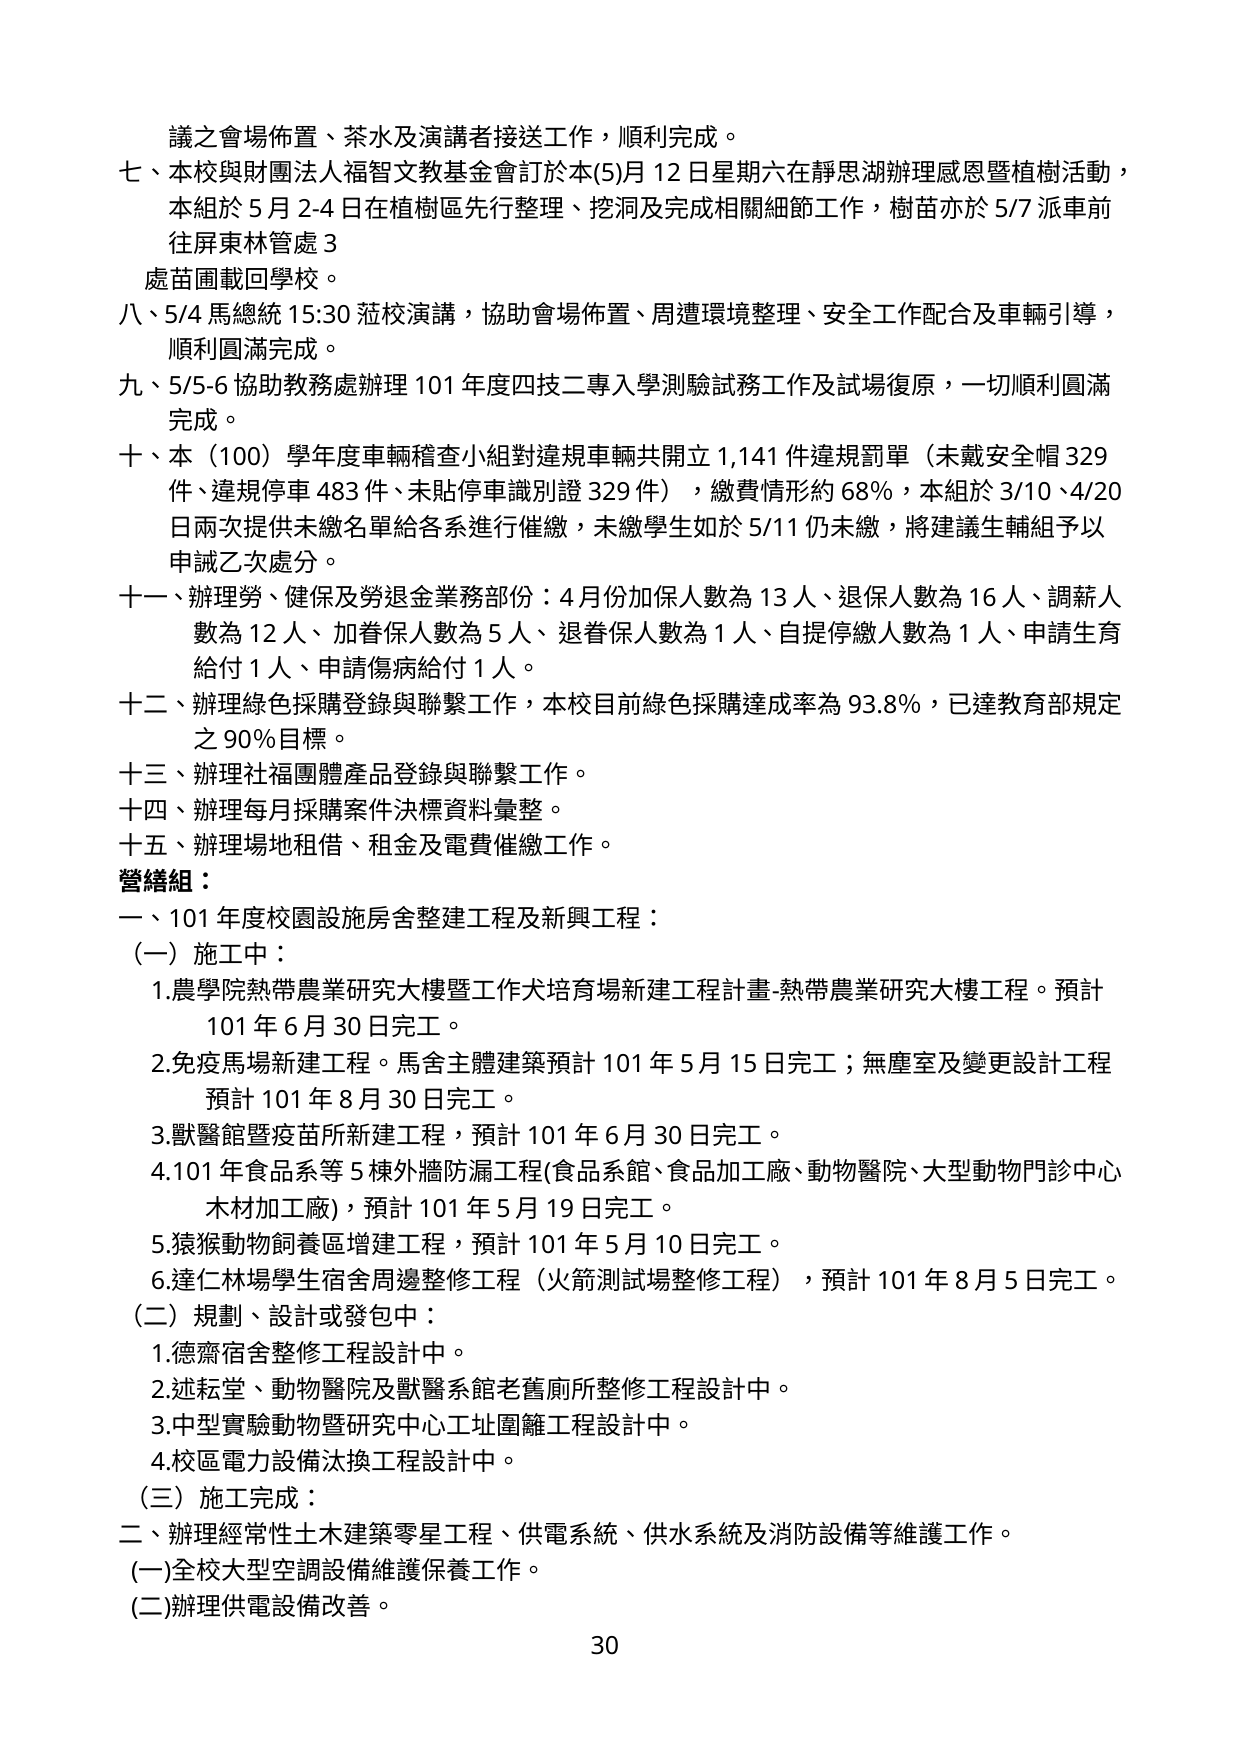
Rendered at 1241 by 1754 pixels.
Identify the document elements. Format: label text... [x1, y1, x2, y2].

text 3.中型實驗動物暨研究中心工址圍籬工程設計中。 [118, 1406, 1122, 1442]
text 4.校區電力設備汰換工程設計中。 [118, 1442, 1122, 1478]
text 一、101年度校園設施房舍整建工程及新興工程： [118, 898, 1122, 934]
text (二)辦理供電設備改善。 [118, 1587, 1122, 1623]
text 營繕組： [118, 862, 1122, 898]
text 1.農學院熱帶農業研究大樓暨工作犬培育場新建工程計畫-熱帶農業研究大樓工程。預計101年6月30日完工。 [118, 971, 1122, 1043]
text 十五、辦理場地租借、租金及電費催繳工作。 [118, 826, 1122, 862]
text 十四、辦理每月採購案件決標資料彙整。 [118, 791, 1122, 826]
text 6.達仁林場學生宿舍周邊整修工程（火箭測試場整修工程），預計101年8月5日完工。 （二）規劃、設計或發包中： [118, 1261, 1122, 1333]
text (一)全校大型空調設備維護保養工作。 [118, 1551, 1122, 1587]
text 2.免疫馬場新建工程。馬舍主體建築預計101年5月15日完工；無塵室及變更設計工程預計101年8月30日完工。 [118, 1043, 1122, 1116]
text 4.101年食品系等5棟外牆防漏工程(食品系館、食品加工廠、動物醫院、大型動物門診中心、木材加工廠)，預計101年5月19日完工。 [118, 1152, 1122, 1224]
text （一）施工中： [118, 934, 1122, 971]
text 十、本（100）學年度車輛稽查小組對違規車輛共開立1,141件違規罰單（未戴安全帽329件、違規停車483件、未貼停車識別證329件），繳費情形約68％，本組於3/10、4/20日兩次提供未繳名單給各系進行催繳，未繳學生如於5/11仍未繳，將建議生輔組予以申誡乙次處分。 [118, 437, 1122, 578]
text 2.述耘堂、動物醫院及獸醫系館老舊廁所整修工程設計中。 [118, 1369, 1122, 1406]
text 八、5/4馬總統15:30蒞校演講，協助會場佈置、周遭環境整理、安全工作配合及車輛引導，順利圓滿完成。 [118, 295, 1122, 366]
text 二、辦理經常性土木建築零星工程、供電系統、供水系統及消防設備等維護工作。 [118, 1514, 1122, 1551]
text （三）施工完成： [118, 1478, 1122, 1514]
text 七、本校與財團法人福智文教基金會訂於本(5)月12日星期六在靜思湖辦理感恩暨植樹活動，本組於5月2-4日在植樹區先行整理、挖洞及完成相關細節工作，樹苗亦於5/7派車前往屏東林管處3 [118, 153, 1122, 260]
text 處苗圃載回學校。 [118, 260, 1122, 295]
text 3.獸醫館暨疫苗所新建工程，預計101年6月30日完工。 [118, 1116, 1122, 1152]
text 九、5/5-6協助教務處辦理101年度四技二專入學測驗試務工作及試場復原，一切順利圓滿完成。 [118, 366, 1122, 437]
text 1.德齋宿舍整修工程設計中。 [118, 1333, 1122, 1369]
text 十二、辦理綠色採購登錄與聯繫工作，本校目前綠色採購達成率為93.8％，已達教育部規定之90％目標。 [118, 685, 1122, 756]
text 議之會場佈置、茶水及演講者接送工作，順利完成。 [118, 118, 1122, 153]
text 5.猿猴動物飼養區增建工程，預計101年5月10日完工。 [118, 1224, 1122, 1261]
text 十一、辦理勞、健保及勞退金業務部份：4月份加保人數為13人、退保人數為16人、調薪人數為12人、 加眷保人數為5人、 退眷保人數為1人、自提停繳人數為1人、申請生育給付1人、申請傷病給付1人。 [118, 578, 1122, 685]
text 十三、辦理社福團體產品登錄與聯繫工作。 [118, 756, 1122, 791]
